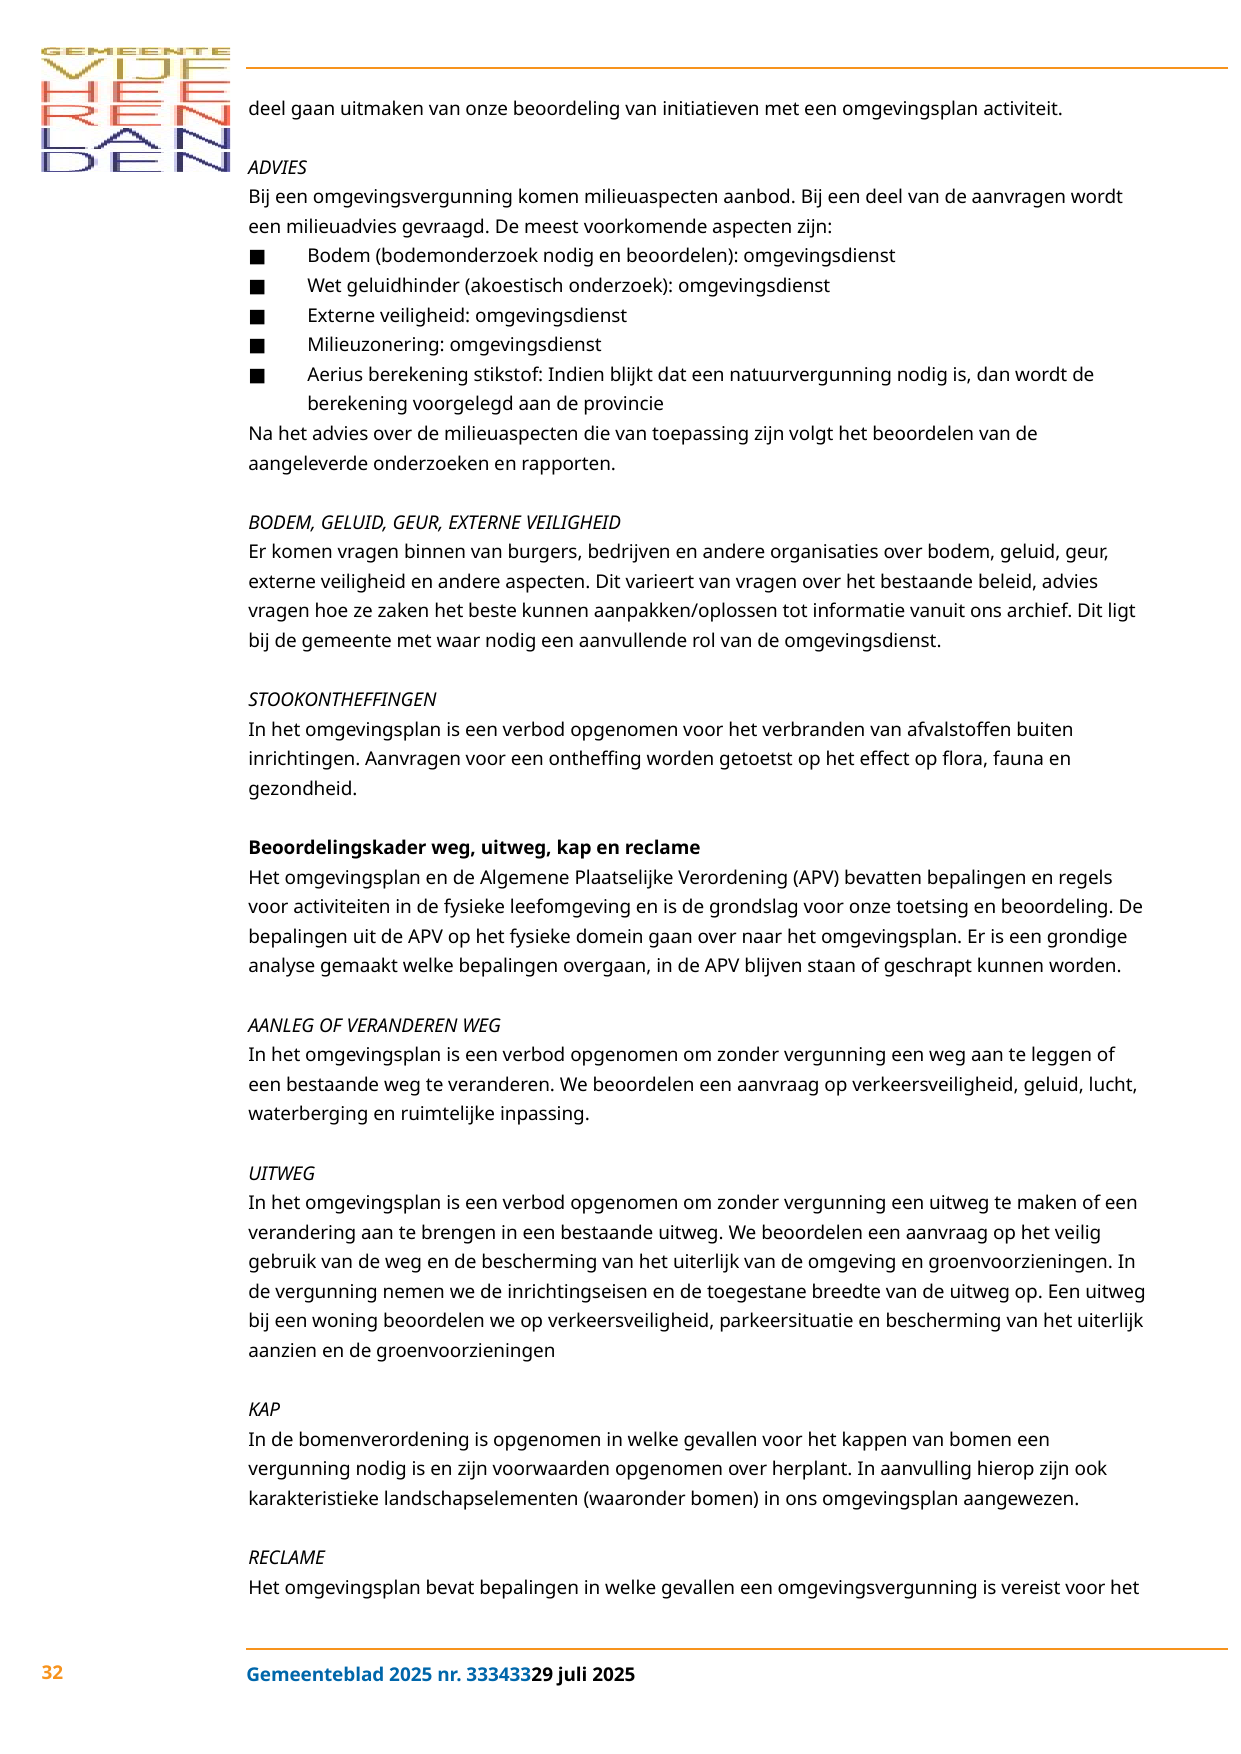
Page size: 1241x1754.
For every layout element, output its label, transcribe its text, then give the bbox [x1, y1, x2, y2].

text Na het advies over de milieuaspecten die van toepassing zijn volgt het beoordelen van de aangeleverde onderzoeken en rapporten. [248, 420, 1152, 476]
text Beoordelingskader weg, uitweg, kap en reclame [248, 834, 1152, 860]
list Bodem (bodemonderzoek nodig en beoordelen): omgevingsdienst [248, 243, 1152, 268]
picture [41, 47, 231, 172]
list Externe veiligheid: omgevingsdienst [248, 302, 1152, 328]
text BODEM, GELUID, GEUR, EXTERNE VEILIGHEID [248, 509, 1152, 535]
text Het omgevingsplan bevat bepalingen in welke gevallen een omgevingsvergunning is vereist voor het [248, 1574, 1152, 1600]
text In het omgevingsplan is een verbod opgenomen om zonder vergunning een weg aan te leggen of een bestaande weg te veranderen. We beoordelen een aanvraag op verkeersveiligheid, geluid, lucht, waterberging en ruimtelijke inpassing. [248, 1041, 1152, 1126]
text Het omgevingsplan en de Algemene Plaatselijke Verordening (APV) bevatten bepalingen en regels voor activiteiten in de fysieke leefomgeving en is de grondslag voor onze toetsing en beoordeling. De bepalingen uit de APV op het fysieke domein gaan over naar het omgevingsplan. Er is een grondige analyse gemaakt welke bepalingen overgaan, in de APV blijven staan of geschrapt kunnen worden. [248, 864, 1152, 978]
list Milieuzonering: omgevingsdienst [248, 331, 1152, 357]
text RECLAME [248, 1544, 1152, 1570]
text STOOKONTHEFFINGEN [248, 686, 1152, 712]
list Aerius berekening stikstof: Indien blijkt dat een natuurvergunning nodig is, dan wordt de berekening voorgelegd aan de provincie [248, 361, 1152, 416]
text KAP [248, 1396, 1152, 1422]
text UITWEG [248, 1160, 1152, 1186]
list Wet geluidhinder (akoestisch onderzoek): omgevingsdienst [248, 272, 1152, 298]
text ADVIES [248, 154, 1152, 180]
text Bij een omgevingsvergunning komen milieuaspecten aanbod. Bij een deel van de aanvragen wordt een milieuadvies gevraagd. De meest voorkomende aspecten zijn: [248, 183, 1152, 239]
text AANLEG OF VERANDEREN WEG [248, 1012, 1152, 1038]
text In de bomenverordening is opgenomen in welke gevallen voor het kappen van bomen een vergunning nodig is en zijn voorwaarden opgenomen over herplant. In aanvulling hierop zijn ook karakteristieke landschapselementen (waaronder bomen) in ons omgevingsplan aangewezen. [248, 1426, 1152, 1511]
text Er komen vragen binnen van burgers, bedrijven en andere organisaties over bodem, geluid, geur, externe veiligheid en andere aspecten. Dit varieert van vragen over het bestaande beleid, advies vragen hoe ze zaken het beste kunnen aanpakken/oplossen tot informatie vanuit ons archief. Dit ligt bij de gemeente met waar nodig een aanvullende rol van de omgevingsdienst. [248, 538, 1152, 653]
text In het omgevingsplan is een verbod opgenomen om zonder vergunning een uitweg te maken of een verandering aan te brengen in een bestaande uitweg. We beoordelen een aanvraag op het veilig gebruik van de weg en de bescherming van het uiterlijk van de omgeving en groenvoorzieningen. In de vergunning nemen we de inrichtingseisen en de toegestane breedte van de uitweg op. Een uitweg bij een woning beoordelen we op verkeersveiligheid, parkeersituatie en bescherming van het uiterlijk aanzien en de groenvoorzieningen [248, 1189, 1152, 1363]
text In het omgevingsplan is een verbod opgenomen voor het verbranden van afvalstoffen buiten inrichtingen. Aanvragen voor een ontheffing worden getoetst op het effect op flora, fauna en gezondheid. [248, 716, 1152, 801]
text deel gaan uitmaken van onze beoordeling van initiatieven met een omgevingsplan activiteit. [248, 95, 1152, 121]
